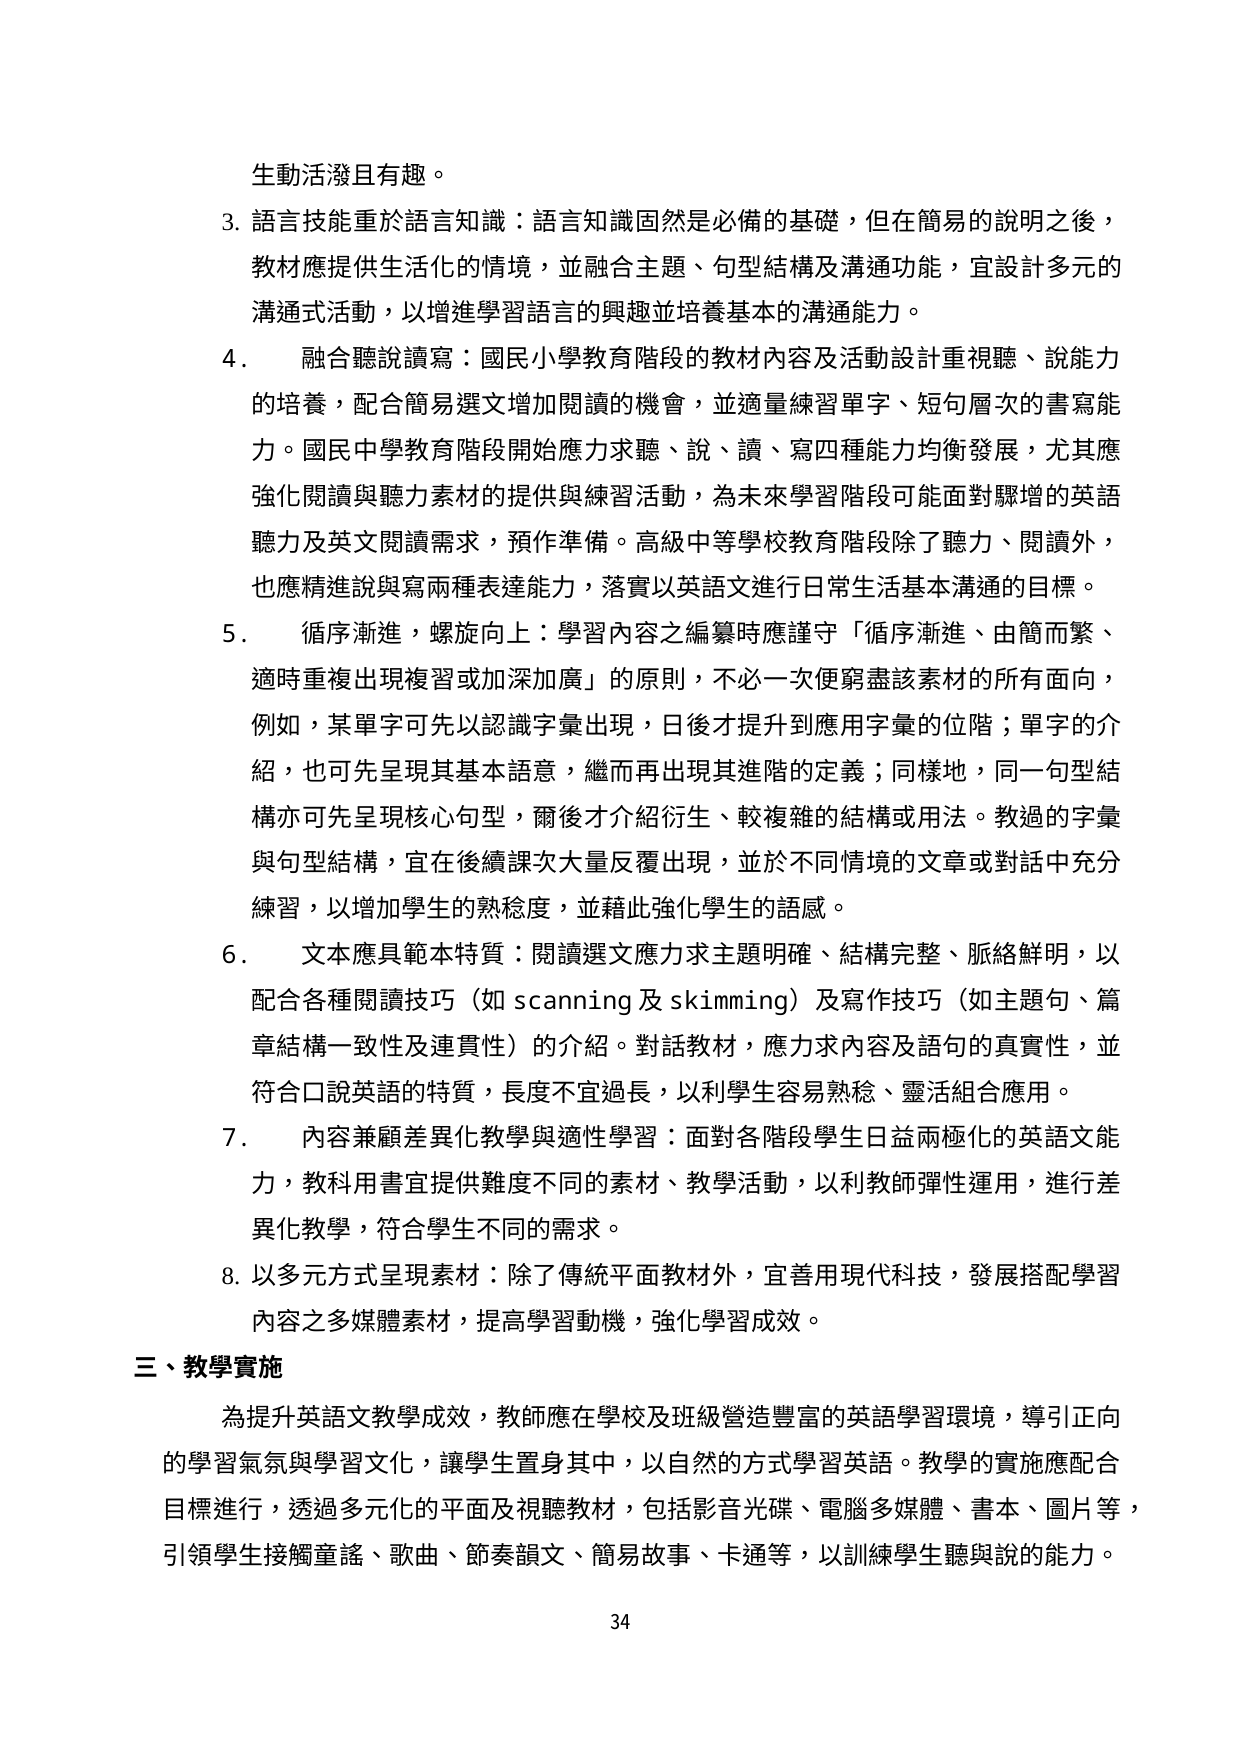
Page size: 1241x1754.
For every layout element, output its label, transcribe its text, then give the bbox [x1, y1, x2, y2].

text 為提升英語文教學成效，教師應在學校及班級營造豐富的英語學習環境，導引正向的學習氣氛與學習文化，讓學生置身其中，以自然的方式學習英語。教學的實施應配合目標進行，透過多元化的平面及視聽教材，包括影音光碟、電腦多媒體、書本、圖片等，引領學生接觸童謠、歌曲、節奏韻文、簡易故事、卡通等，以訓練學生聽與說的能力。教師應儘量以英語進行教學，過程應注重語言的互動與溝通，以營造完全沉浸式或部分沉浸式教學，增加學生接觸英語及使用英語的機會，教師應力求轉變傳統偏重教師講述、學生被動聽講的單向教學模式，儘量透過情境化的活動、同儕與師生雙向互動的練習，讓學生從活動中學習。 [162, 1390, 1122, 1573]
list 循序漸進，螺旋向上：學習內容之編纂時應謹守「循序漸進、由簡而繁、適時重複出現複習或加深加廣」的原則，不必一次便窮盡該素材的所有面向，例如，某單字可先以認識字彙出現，日後才提升到應用字彙的位階；單字的介紹，也可先呈現其基本語意，繼而再出現其進階的定義；同樣地，同一句型結構亦可先呈現核心句型，爾後才介紹衍生、較複雜的結構或用法。教過的字彙與句型結構，宜在後續課次大量反覆出現，並於不同情境的文章或對話中充分練習，以增加學生的熟稔度，並藉此強化學生的語感。 [221, 606, 1122, 927]
list 文本應具範本特質：閱讀選文應力求主題明確、結構完整、脈絡鮮明，以配合各種閱讀技巧（如scanning及skimming）及寫作技巧（如主題句、篇章結構一致性及連貫性）的介紹。對話教材，應力求內容及語句的真實性，並符合口說英語的特質，長度不宜過長，以利學生容易熟稔、靈活組合應用。 [221, 927, 1122, 1110]
list 以多元方式呈現素材：除了傳統平面教材外，宜善用現代科技，發展搭配學習內容之多媒體素材，提高學習動機，強化學習成效。 [221, 1248, 1122, 1339]
text 三、教學實施 [133, 1339, 1122, 1385]
list 生動活潑且有趣。 [221, 148, 1122, 193]
list 語言技能重於語言知識：語言知識固然是必備的基礎，但在簡易的說明之後，教材應提供生活化的情境，並融合主題、句型結構及溝通功能，宜設計多元的溝通式活動，以增進學習語言的興趣並培養基本的溝通能力。 [221, 193, 1122, 331]
list 融合聽說讀寫：國民小學教育階段的教材內容及活動設計重視聽、說能力的培養，配合簡易選文增加閱讀的機會，並適量練習單字、短句層次的書寫能力。國民中學教育階段開始應力求聽、說、讀、寫四種能力均衡發展，尤其應強化閱讀與聽力素材的提供與練習活動，為未來學習階段可能面對驟增的英語聽力及英文閱讀需求，預作準備。高級中等學校教育階段除了聽力、閱讀外，也應精進說與寫兩種表達能力，落實以英語文進行日常生活基本溝通的目標。 [221, 331, 1122, 606]
list 內容兼顧差異化教學與適性學習：面對各階段學生日益兩極化的英語文能力，教科用書宜提供難度不同的素材、教學活動，以利教師彈性運用，進行差異化教學，符合學生不同的需求。 [221, 1110, 1122, 1248]
